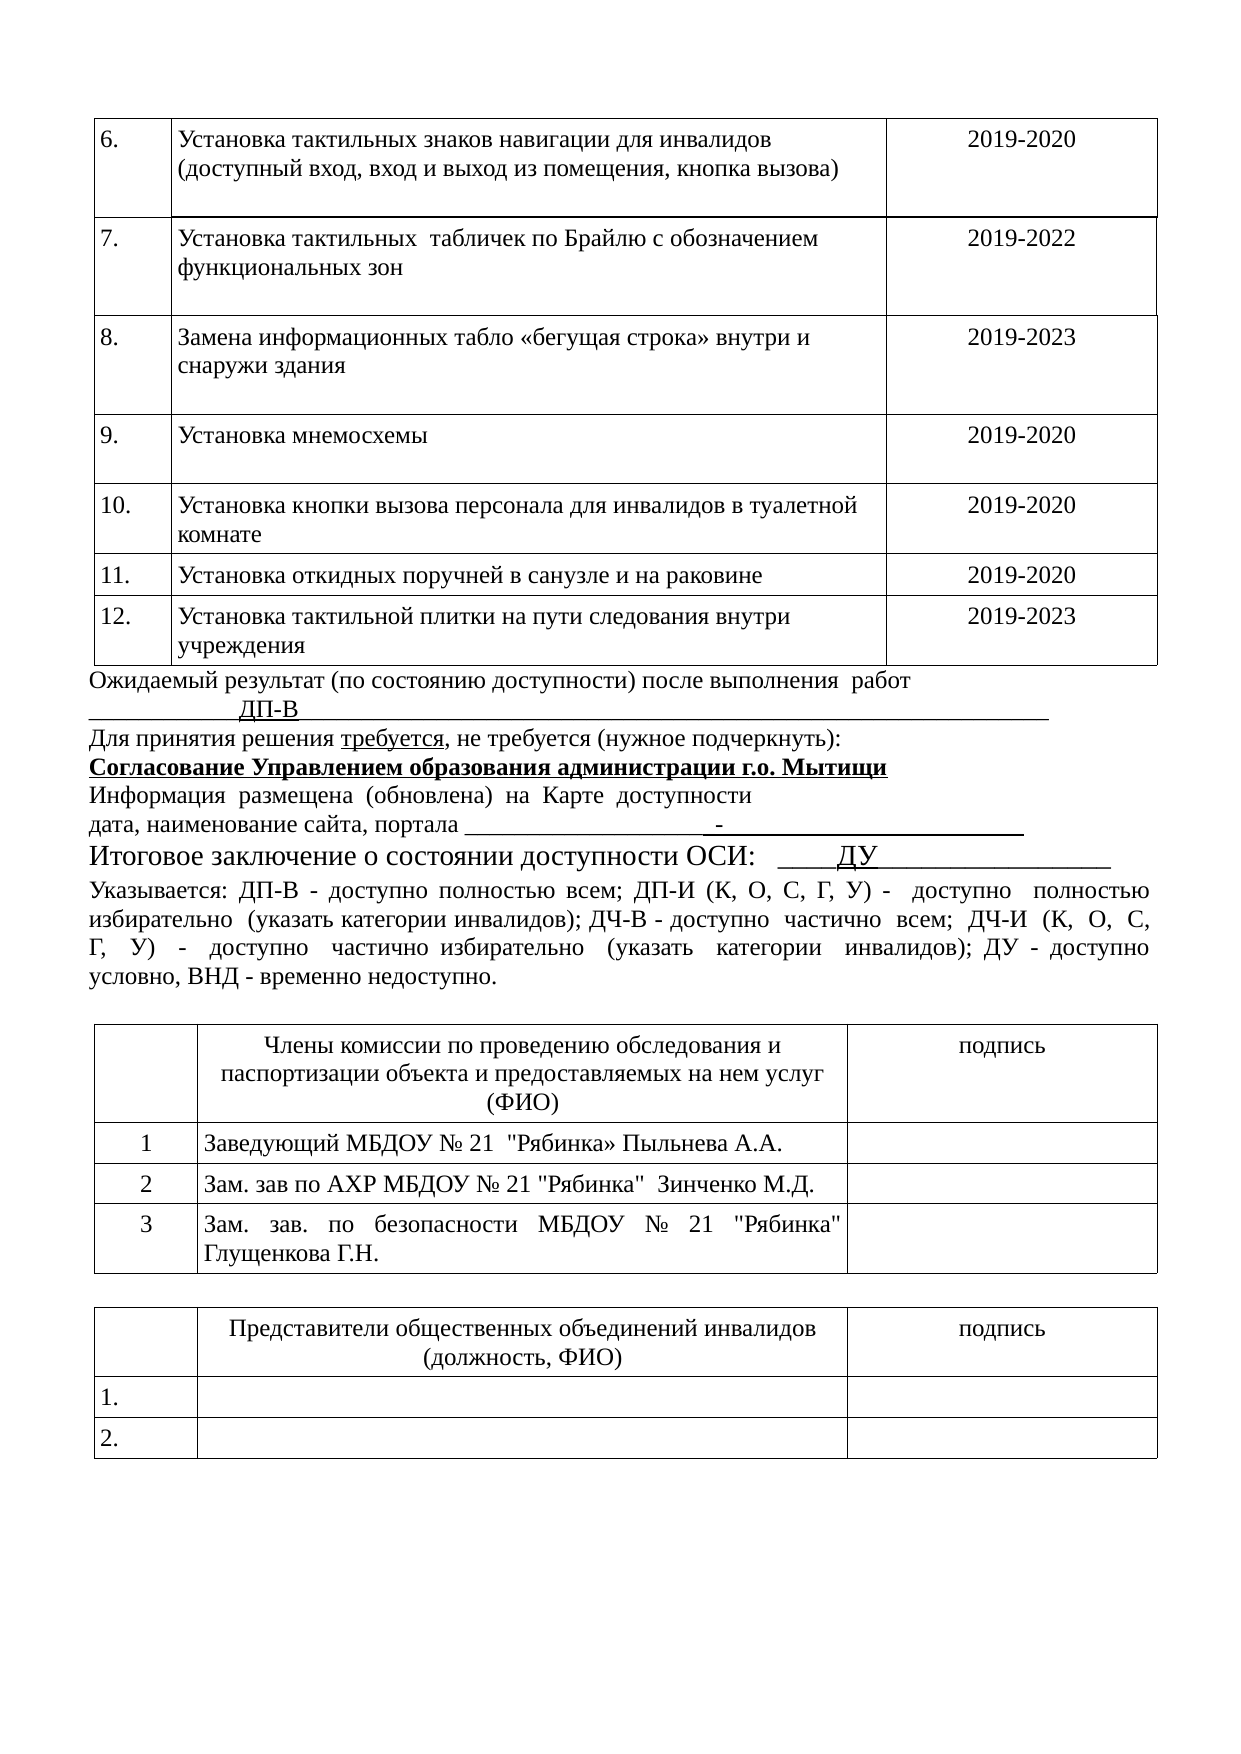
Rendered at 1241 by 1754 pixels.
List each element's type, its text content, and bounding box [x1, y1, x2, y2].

table_cell [95, 1377, 197, 1417]
table_cell [848, 1377, 1157, 1417]
text ____________ДП-В____________________________________________________________ [88, 694, 1152, 723]
table_cell 2019-2020 [887, 554, 1157, 594]
table_cell 2 [95, 1164, 197, 1203]
text Для принятия решения требуется, не требуется (нужное подчеркнуть): [88, 723, 1152, 752]
table_header [95, 1308, 197, 1376]
table_cell Зам. зав. по безопасности МБДОУ № 21 "Рябинка" Глущенкова Г.Н. [198, 1204, 847, 1273]
table_cell 3 [95, 1204, 197, 1273]
table_cell Установка откидных поручней в санузле и на раковине [172, 554, 886, 594]
table_cell [848, 1164, 1157, 1203]
table_cell 2019-2020 [887, 415, 1157, 483]
table_cell [95, 596, 171, 664]
table_cell Замена информационных табло «бегущая строка» внутри и снаружи здания [172, 316, 886, 414]
table_cell Зам. зав по АХР МБДОУ № 21 "Рябинка" Зинченко М.Д. [198, 1164, 847, 1203]
table_cell [848, 1204, 1157, 1273]
table_cell [95, 1418, 197, 1458]
table_cell Установка кнопки вызова персонала для инвалидов в туалетной комнате [172, 484, 886, 553]
table_header подпись [848, 1308, 1157, 1376]
text Согласование Управлением образования администрации г.о. Мытищи [88, 752, 1152, 781]
text Указывается: ДП-В - доступно полностью всем; ДП-И (К, О, С, Г, У) - доступно полностью избирательно (указать категории инвалидов); ДЧ-В - доступно частично всем; ДЧ-И (К, О, С, Г, У) - доступно частично избирательно (указать категории инвалидов); ДУ - доступно условно, ВНД - временно недоступно. [88, 875, 1152, 990]
table_cell Установка тактильных знаков навигации для инвалидов (доступный вход, вход и выход из помещения, кнопка вызова) [172, 119, 886, 216]
table_cell [95, 119, 171, 216]
table_header подпись [848, 1025, 1157, 1122]
text Ожидаемый результат (по состоянию доступности) после выполнения работ [88, 666, 1152, 694]
text Информация размещена (обновлена) на Карте доступности [88, 781, 1152, 809]
table_cell Установка мнемосхемы [172, 415, 886, 483]
table_cell [198, 1418, 847, 1458]
table_cell [848, 1123, 1157, 1162]
table_cell [95, 218, 171, 315]
table_cell [95, 316, 171, 414]
table_cell 2019-2022 [887, 218, 1156, 315]
table_header [95, 1025, 197, 1122]
table_cell [848, 1418, 1157, 1458]
table_cell [95, 415, 171, 483]
table_cell 1 [95, 1123, 197, 1162]
table_cell [95, 554, 171, 594]
table_cell 2019-2023 [887, 596, 1157, 664]
table_cell Установка тактильной плитки на пути следования внутри учреждения [172, 596, 886, 664]
text Итоговое заключение о состоянии доступности ОСИ: ____ДУ________________ [88, 838, 1152, 872]
table_cell [95, 484, 171, 553]
table_cell Заведующий МБДОУ № 21 "Рябинка» Пыльнева А.А. [198, 1123, 847, 1162]
table_cell Установка тактильных табличек по Брайлю с обозначением функциональных зон [172, 218, 886, 315]
table_cell [198, 1377, 847, 1417]
table_cell 2019-2020 [887, 484, 1157, 553]
table_header Члены комиссии по проведению обследования и паспортизации объекта и предоставляемых на нем услуг (ФИО) [198, 1025, 847, 1122]
table_cell 2019-2020 [887, 119, 1157, 216]
table_header Представители общественных объединений инвалидов (должность, ФИО) [198, 1308, 847, 1376]
text дата, наименование сайта, портала ____________________-________________________ [88, 809, 1152, 838]
table_cell 2019-2023 [887, 316, 1157, 414]
